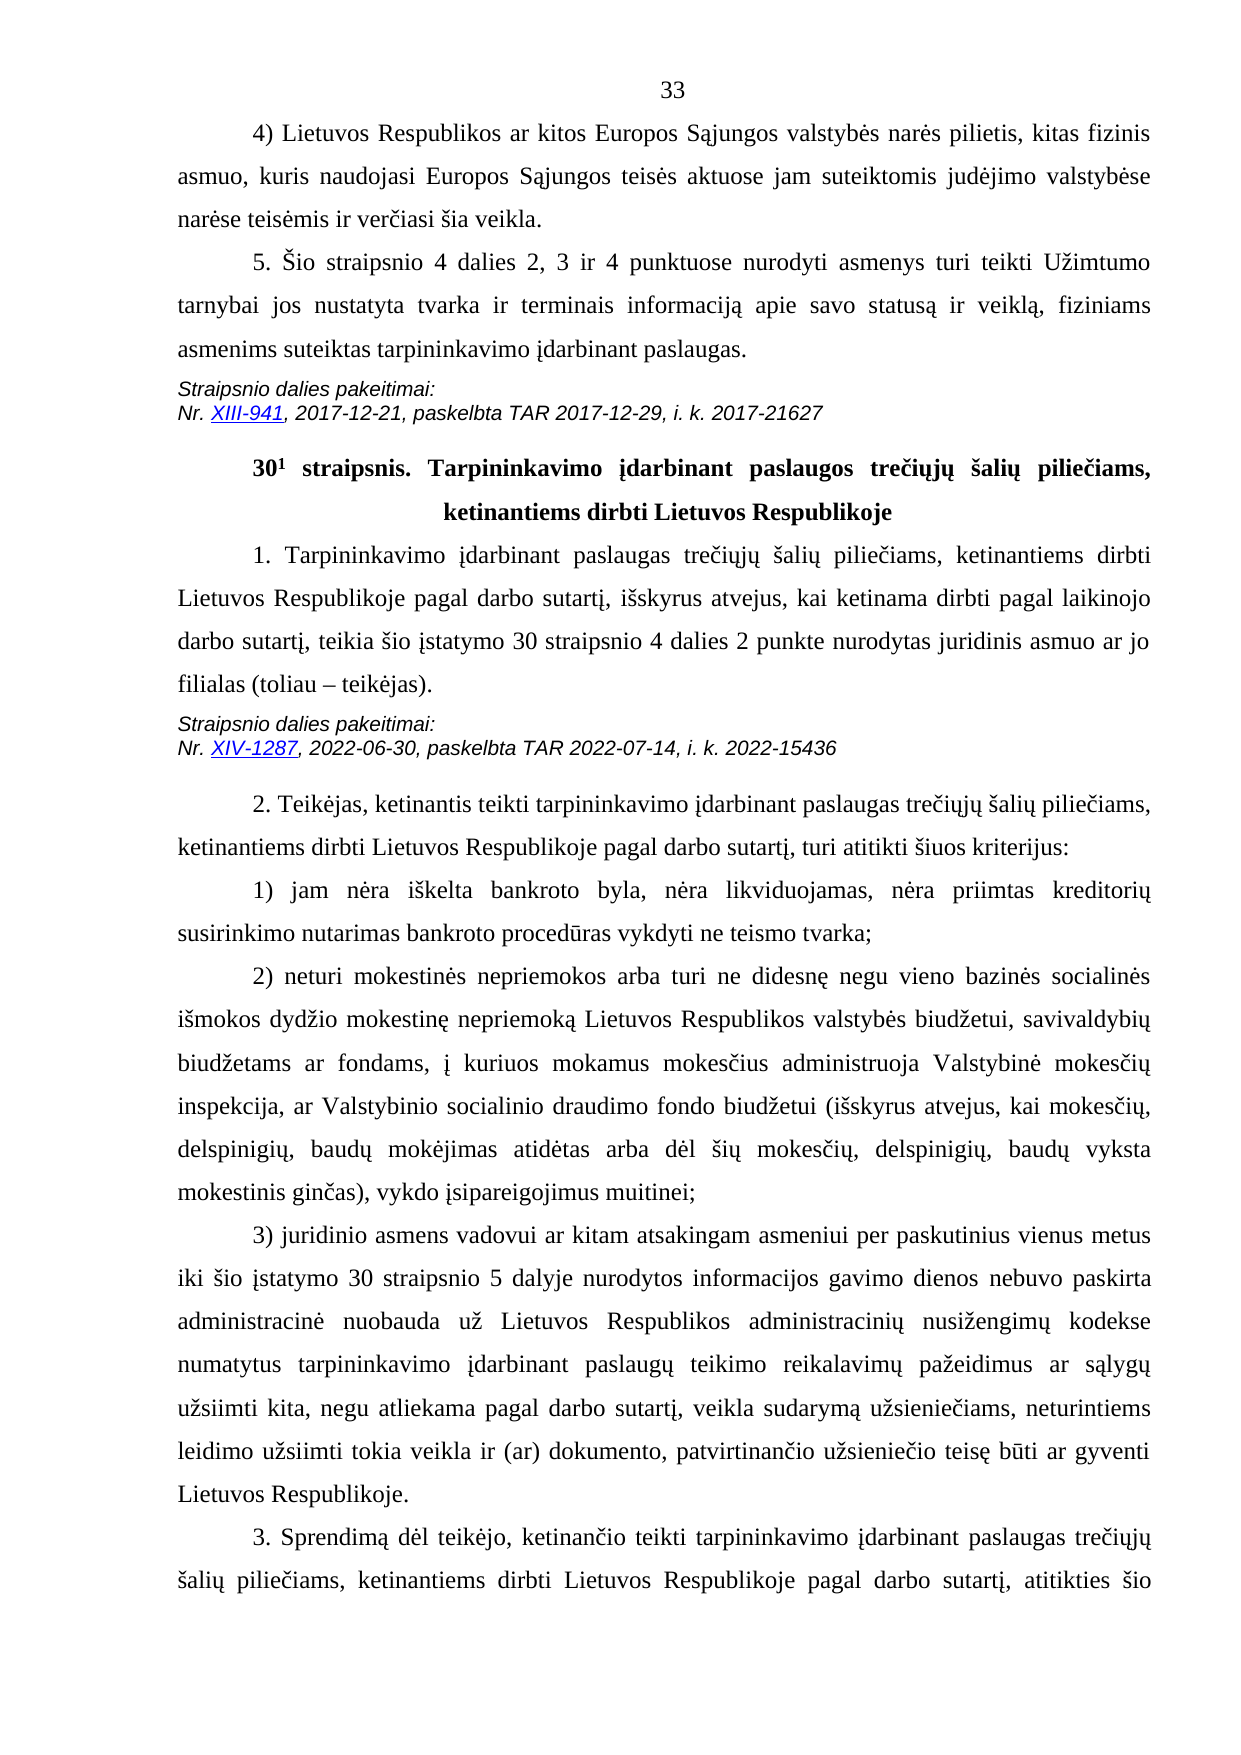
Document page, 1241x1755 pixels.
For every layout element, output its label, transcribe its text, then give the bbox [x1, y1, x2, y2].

text 1) jam nėra iškelta bankroto byla, nėra likviduojamas, nėra priimtas kreditorių susirinkimo nutarimas bankroto procedūras vykdyti ne teismo tvarka; [177, 875, 1152, 947]
text Straipsnio dalies pakeitimai: [177, 377, 1152, 401]
text 3. Sprendimą dėl teikėjo, ketinančio teikti tarpininkavimo įdarbinant paslaugas trečiųjų šalių piliečiams, ketinantiems dirbti Lietuvos Respublikoje pagal darbo sutartį, atitikties šio [177, 1522, 1152, 1594]
text Nr. XIV-1287, 2022-06-30, paskelbta TAR 2022-07-14, i. k. 2022-15436 [177, 736, 1152, 760]
text 2. Teikėjas, ketinantis teikti tarpininkavimo įdarbinant paslaugas trečiųjų šalių piliečiams, ketinantiems dirbti Lietuvos Respublikoje pagal darbo sutartį, turi atitikti šiuos kriterijus: [177, 789, 1152, 861]
text 3) juridinio asmens vadovui ar kitam atsakingam asmeniui per paskutinius vienus metus iki šio įstatymo 30 straipsnio 5 dalyje nurodytos informacijos gavimo dienos nebuvo paskirta administracinė nuobauda už Lietuvos Respublikos administracinių nusižengimų kodekse numatytus tarpininkavimo įdarbinant paslaugų teikimo reikalavimų pažeidimus ar sąlygų užsiimti kita, negu atliekama pagal darbo sutartį, veikla sudarymą užsieniečiams, neturintiems leidimo užsiimti tokia veikla ir (ar) dokumento, patvirtinančio užsieniečio teisę būti ar gyventi Lietuvos Respublikoje. [177, 1220, 1152, 1508]
text Nr. XIII-941, 2017-12-21, paskelbta TAR 2017-12-29, i. k. 2017-21627 [177, 401, 1152, 425]
text 5. Šio straipsnio 4 dalies 2, 3 ir 4 punktuose nurodyti asmenys turi teikti Užimtumo tarnybai jos nustatyta tvarka ir terminais informaciją apie savo statusą ir veiklą, fiziniams asmenims suteiktas tarpininkavimo įdarbinant paslaugas. [177, 247, 1152, 362]
text 4) Lietuvos Respublikos ar kitos Europos Sąjungos valstybės narės pilietis, kitas fizinis asmuo, kuris naudojasi Europos Sąjungos teisės aktuose jam suteiktomis judėjimo valstybėse narėse teisėmis ir verčiasi šia veikla. [177, 118, 1152, 233]
text 301 straipsnis. Tarpininkavimo įdarbinant paslaugos trečiųjų šalių piliečiams, ketinantiems dirbti Lietuvos Respublikoje [252, 453, 1152, 525]
text Straipsnio dalies pakeitimai: [177, 712, 1152, 736]
text 2) neturi mokestinės nepriemokos arba turi ne didesnę negu vieno bazinės socialinės išmokos dydžio mokestinę nepriemoką Lietuvos Respublikos valstybės biudžetui, savivaldybių biudžetams ar fondams, į kuriuos mokamus mokesčius administruoja Valstybinė mokesčių inspekcija, ar Valstybinio socialinio draudimo fondo biudžetui (išskyrus atvejus, kai mokesčių, delspinigių, baudų mokėjimas atidėtas arba dėl šių mokesčių, delspinigių, baudų vyksta mokestinis ginčas), vykdo įsipareigojimus muitinei; [177, 961, 1152, 1206]
text 1. Tarpininkavimo įdarbinant paslaugas trečiųjų šalių piliečiams, ketinantiems dirbti Lietuvos Respublikoje pagal darbo sutartį, išskyrus atvejus, kai ketinama dirbti pagal laikinojo darbo sutartį, teikia šio įstatymo 30 straipsnio 4 dalies 2 punkte nurodytas juridinis asmuo ar jo filialas (toliau – teikėjas). [177, 540, 1152, 698]
